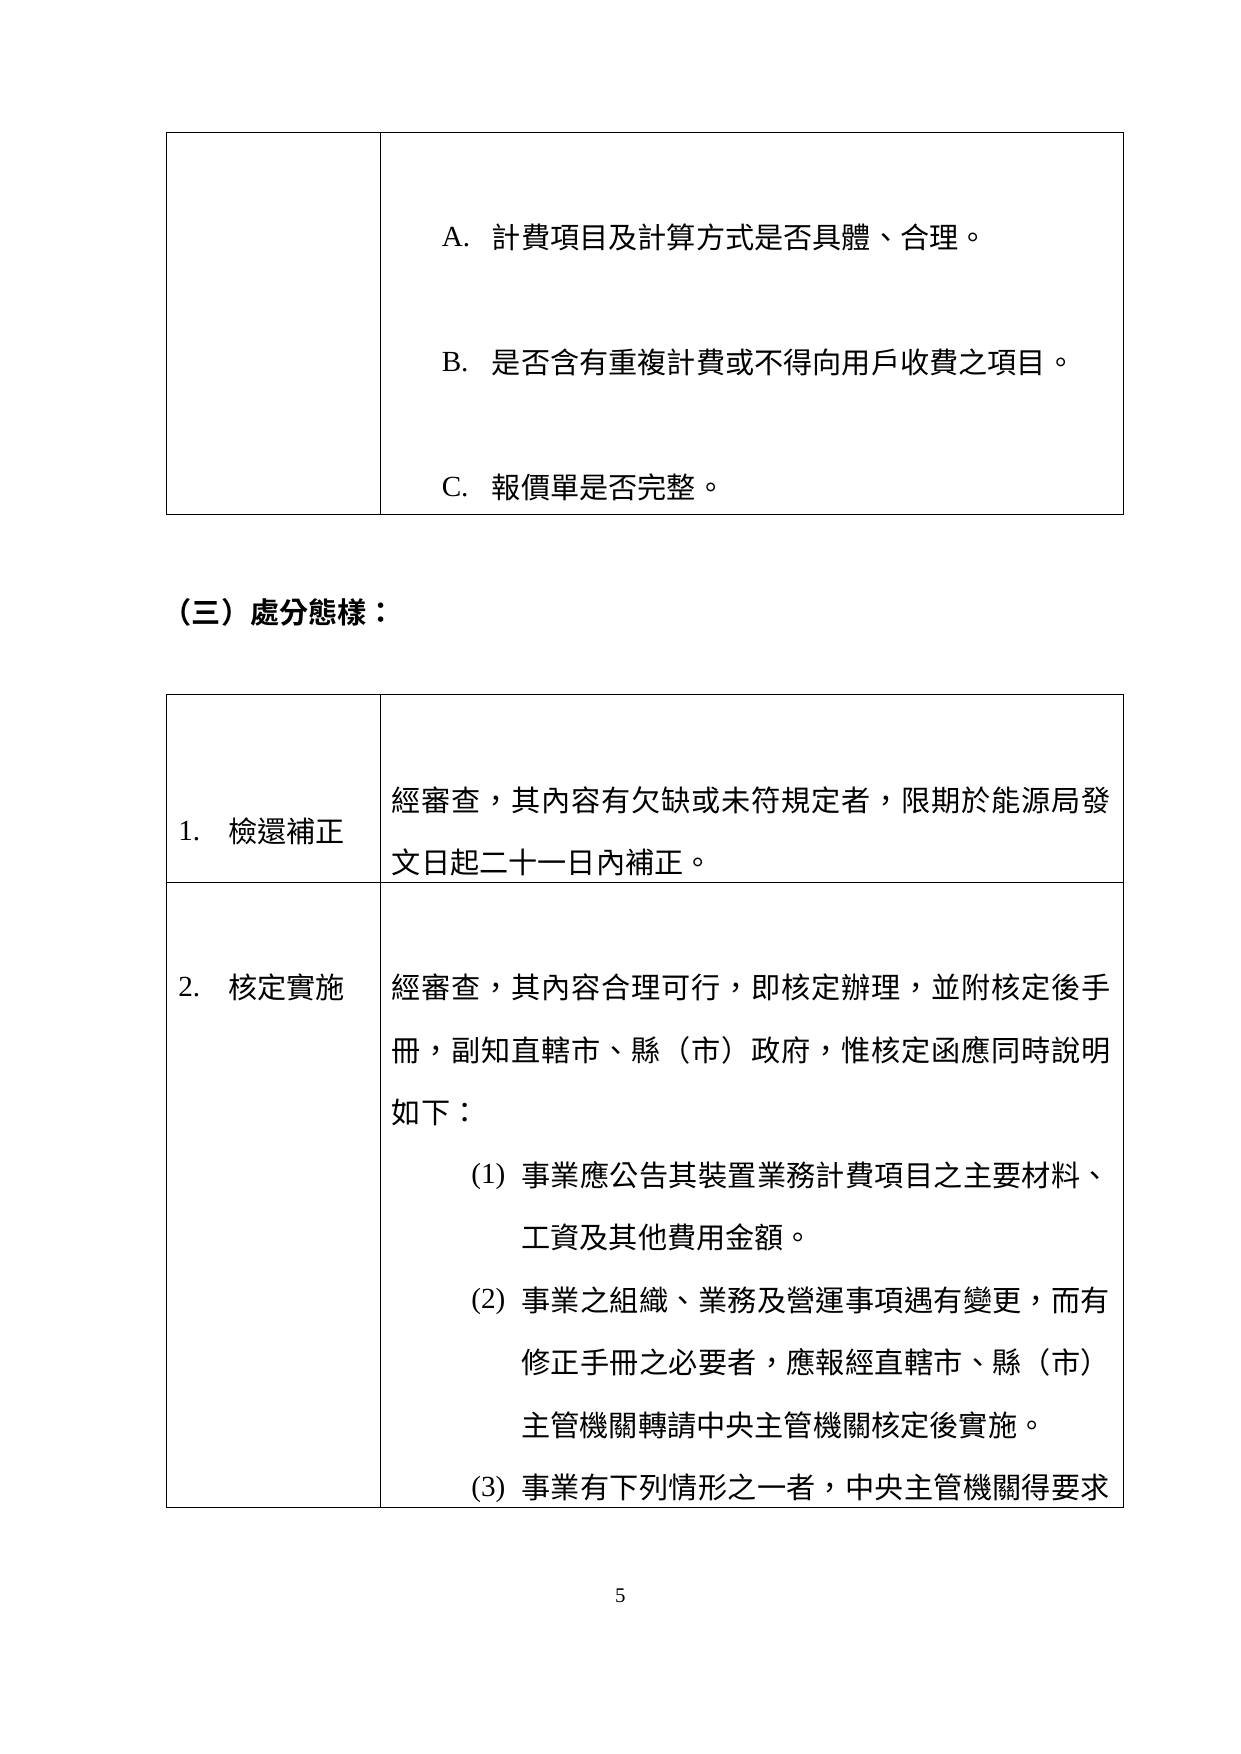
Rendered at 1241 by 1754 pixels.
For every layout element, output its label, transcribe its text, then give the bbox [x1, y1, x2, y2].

table_cell 程序：是否依1. 之程序提報。 文件：裝置業務收費作業手冊，依「公用天然氣事業用戶管線設備裝置計費準則」之規定，應包含項目如下： 裝置業務計費項目及計算方式。 向用戶計費之報價表單格式。 裝置業務計費與成本調節表。 其他具體之執行方法。 內容審查： 計費項目及計算方式是否具體、合理。 是否含有重複計費或不得向用戶收費之項目。 報價單是否完整。 [381, 133, 1123, 514]
table_header 檢還補正 [167, 695, 380, 882]
text （三）處分態樣： [162, 569, 1122, 632]
table_header 經審查，其內容有欠缺或未符規定者，限期於能源局發文日起二十一日內補正。 [381, 695, 1123, 882]
table_cell [167, 133, 380, 514]
table_cell 核定實施 [167, 883, 380, 1507]
table_cell 經審查，其內容合理可行，即核定辦理，並附核定後手冊，副知直轄市、縣（市）政府，惟核定函應同時說明如下： 事業應公告其裝置業務計費項目之主要材料、工資及其他費用金額。 事業之組織、業務及營運事項遇有變更，而有修正手冊之必要者，應報經直轄市、縣（市）主管機關轉請中央主管機關核定後實施。 事業有下列情形之一者，中央主管機關得要求 [381, 883, 1123, 1507]
